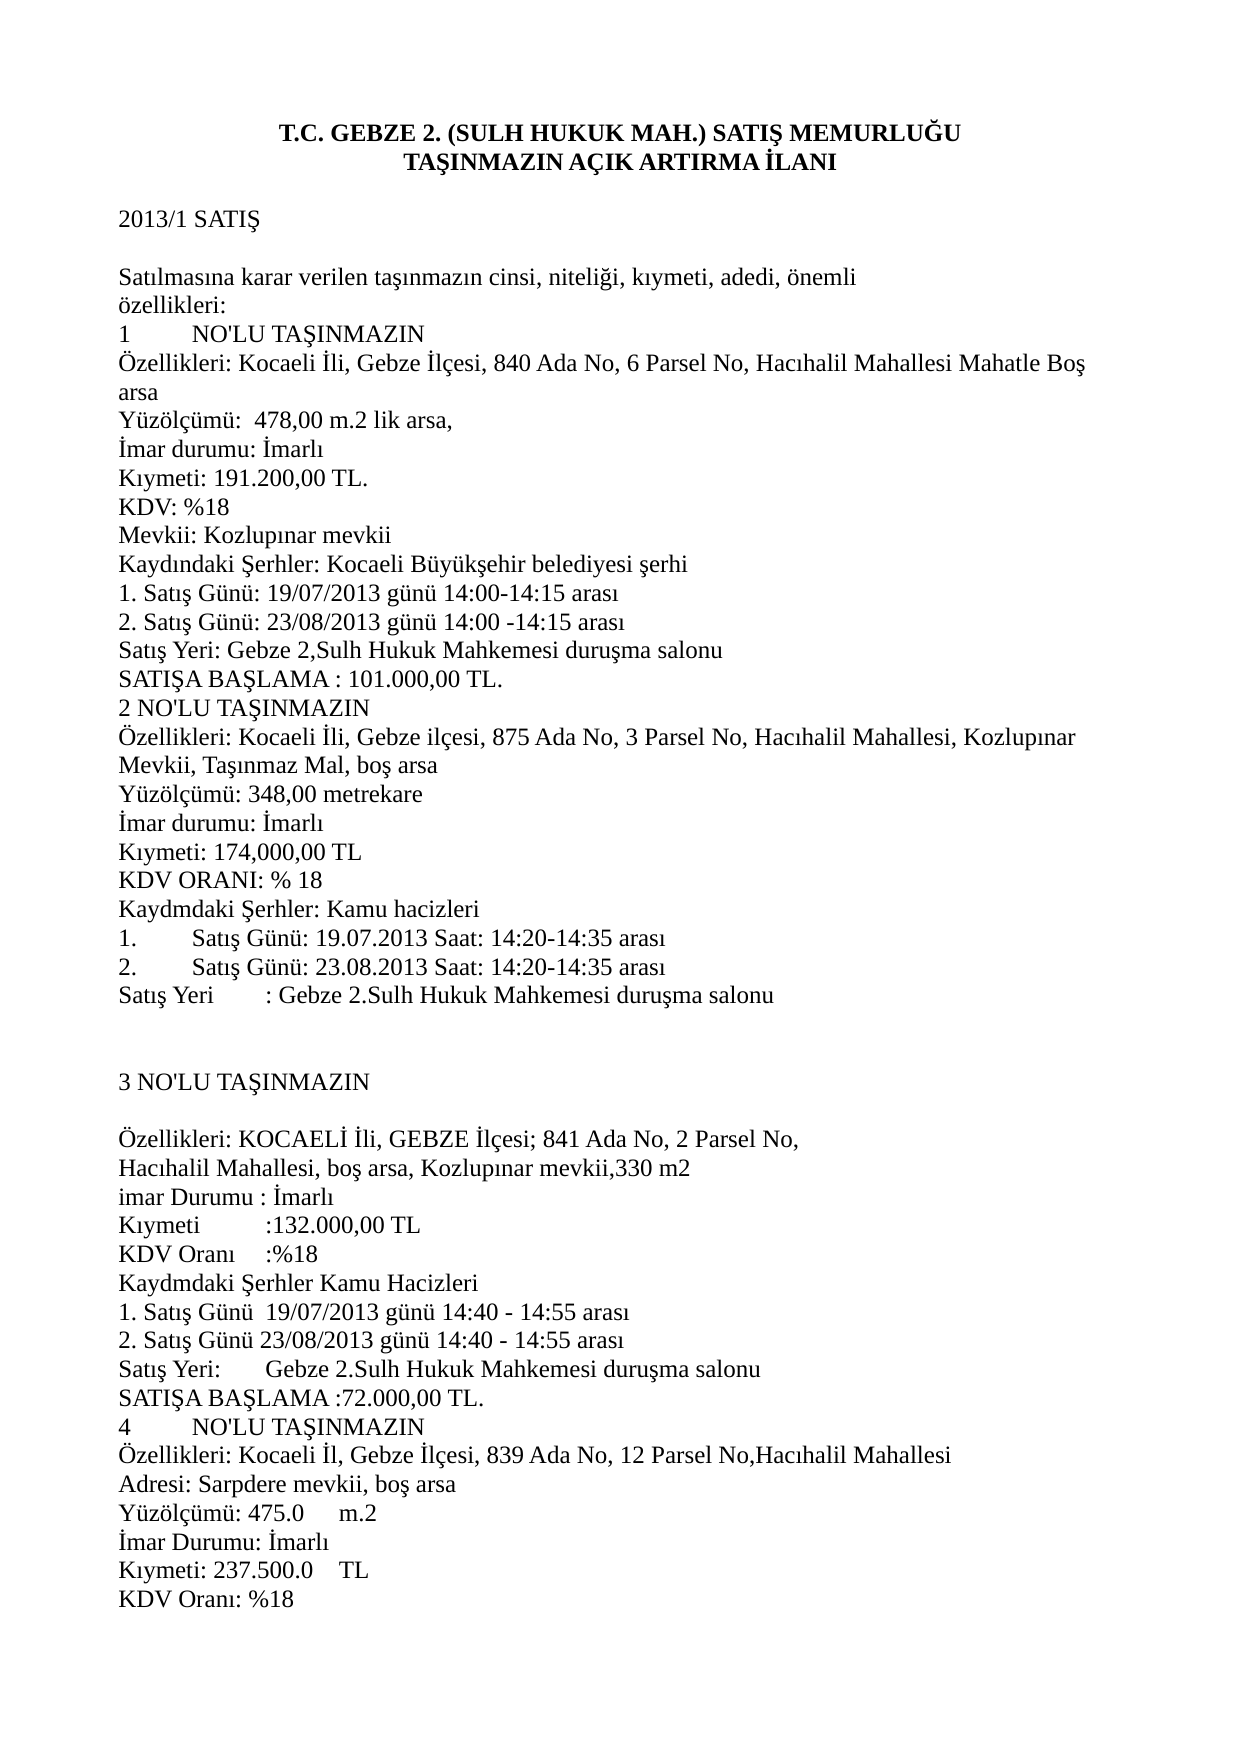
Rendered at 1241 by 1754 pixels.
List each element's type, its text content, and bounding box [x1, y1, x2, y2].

text T.C. GEBZE 2. (SULH HUKUK MAH.) SATIŞ MEMURLUĞU [118, 118, 1122, 147]
text KDV Oranı: %18 [118, 1584, 1122, 1613]
text Kaydmdaki Şerhler Kamu Hacizleri [118, 1268, 1122, 1297]
text 2. Satış Günü 23/08/2013 günü 14:40 - 14:55 arası [118, 1326, 1122, 1354]
text Özellikleri: Kocaeli İli, Gebze ilçesi, 875 Ada No, 3 Parsel No, Hacıhalil Mahallesi, Kozlupınar Mevkii, Taşınmaz Mal, boş arsa [118, 722, 1122, 779]
text Özellikleri: KOCAELİ İli, GEBZE İlçesi; 841 Ada No, 2 Parsel No, Hacıhalil Mahallesi, boş arsa, Kozlupınar mevkii,330 m2 [118, 1124, 1122, 1182]
text İmar durumu: İmarlı [118, 434, 1122, 463]
text 4 NO'LU TAŞINMAZIN [118, 1412, 1122, 1441]
text KDV Oranı :%18 [118, 1239, 1122, 1268]
text Özellikleri: Kocaeli İl, Gebze İlçesi, 839 Ada No, 12 Parsel No,Hacıhalil Mahallesi Adresi: Sarpdere mevkii, boş arsa [118, 1441, 1122, 1498]
text Kaydındaki Şerhler: Kocaeli Büyükşehir belediyesi şerhi 1. Satış Günü: 19/07/2013 günü 14:00-14:15 arası 2. Satış Günü: 23/08/2013 günü 14:00 -14:15 arası Satış Yeri: Gebze 2,Sulh Hukuk Mahkemesi duruşma salonu SATIŞA BAŞLAMA : 101.000,00 TL. [118, 549, 1122, 693]
text Satış Yeri : Gebze 2.Sulh Hukuk Mahkemesi duruşma salonu [118, 981, 1122, 1009]
text 2 NO'LU TAŞINMAZIN [118, 693, 1122, 722]
text Satılmasına karar verilen taşınmazın cinsi, niteliği, kıymeti, adedi, önemli özellikleri: [118, 262, 1122, 319]
text TAŞINMAZIN AÇIK ARTIRMA İLANI [118, 147, 1122, 176]
text Özellikleri: Kocaeli İli, Gebze İlçesi, 840 Ada No, 6 Parsel No, Hacıhalil Mahallesi Mahatle Boş arsa Yüzölçümü: 478,00 m.2 lik arsa, [118, 348, 1122, 434]
text 2013/1 SATIŞ [118, 204, 1122, 233]
text Satış Yeri: Gebze 2.Sulh Hukuk Mahkemesi duruşma salonu [118, 1354, 1122, 1383]
text 1. Satış Günü: 19.07.2013 Saat: 14:20-14:35 arası [118, 923, 1122, 952]
text KDV: %18 [118, 492, 1122, 521]
text Mevkii: Kozlupınar mevkii [118, 521, 1122, 549]
text 3 NO'LU TAŞINMAZIN [118, 1067, 1122, 1096]
text imar Durumu : İmarlı Kıymeti :132.000,00 TL [118, 1182, 1122, 1239]
text 1. Satış Günü 19/07/2013 günü 14:40 - 14:55 arası [118, 1297, 1122, 1326]
text Yüzölçümü: 348,00 metrekare İmar durumu: İmarlı Kıymeti: 174,000,00 TL KDV ORANI: % 18 Kaydmdaki Şerhler: Kamu hacizleri [118, 779, 1122, 923]
text SATIŞA BAŞLAMA :72.000,00 TL. [118, 1383, 1122, 1412]
text Yüzölçümü: 475.0 m.2 İmar Durumu: İmarlı [118, 1498, 1122, 1556]
text Kıymeti: 191.200,00 TL. [118, 463, 1122, 492]
text 1 NO'LU TAŞINMAZIN [118, 319, 1122, 348]
text Kıymeti: 237.500.0 TL [118, 1556, 1122, 1584]
text 2. Satış Günü: 23.08.2013 Saat: 14:20-14:35 arası [118, 952, 1122, 981]
